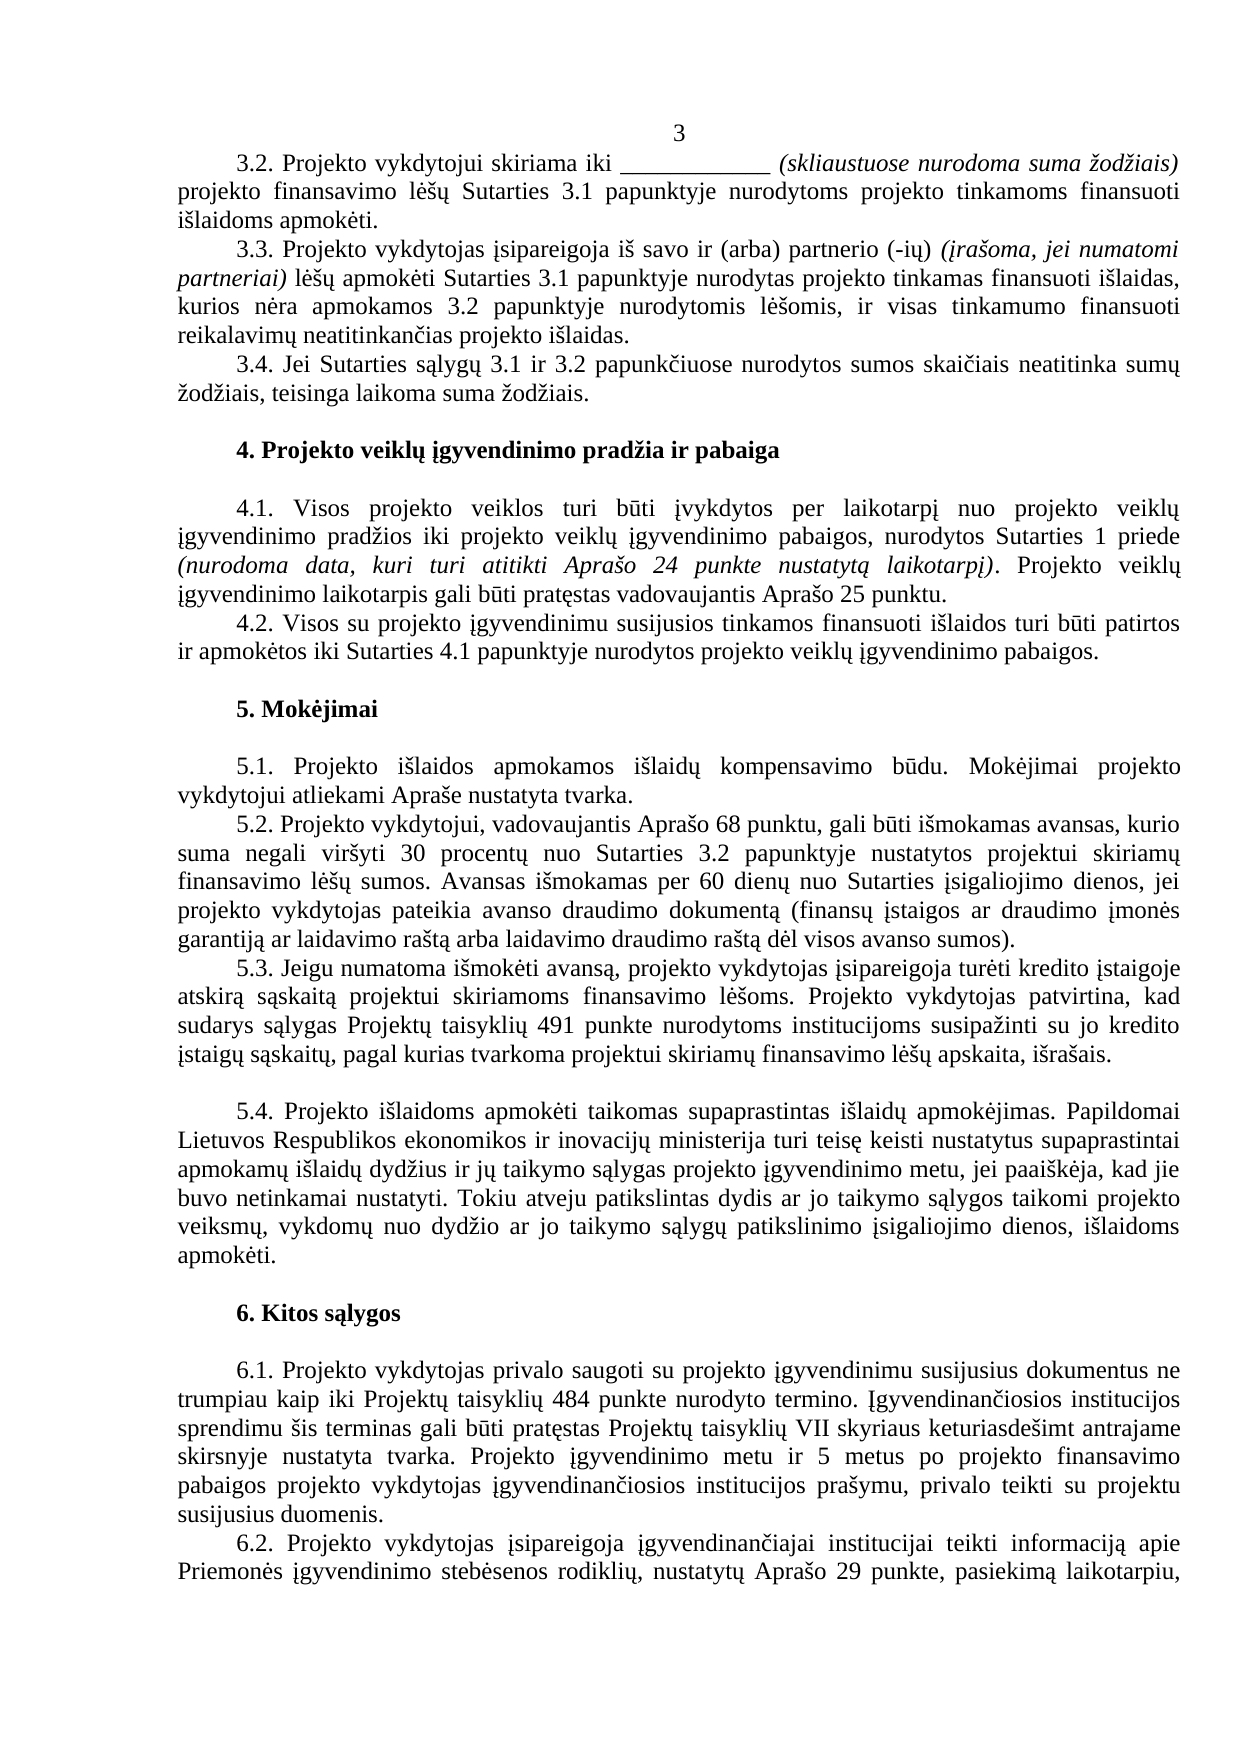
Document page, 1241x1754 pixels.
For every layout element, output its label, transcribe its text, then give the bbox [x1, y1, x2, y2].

text 3.3. Projekto vykdytojas įsipareigoja iš savo ir (arba) partnerio (-ių) (įrašoma, jei numatomi partneriai) lėšų apmokėti Sutarties 3.1 papunktyje nurodytas projekto tinkamas finansuoti išlaidas, kurios nėra apmokamos 3.2 papunktyje nurodytomis lėšomis, ir visas tinkamumo finansuoti reikalavimų neatitinkančias projekto išlaidas. [177, 234, 1181, 349]
text 5.4. Projekto išlaidoms apmokėti taikomas supaprastintas išlaidų apmokėjimas. Papildomai Lietuvos Respublikos ekonomikos ir inovacijų ministerija turi teisę keisti nustatytus supaprastintai apmokamų išlaidų dydžius ir jų taikymo sąlygas projekto įgyvendinimo metu, jei paaiškėja, kad jie buvo netinkamai nustatyti. Tokiu atveju patikslintas dydis ar jo taikymo sąlygos taikomi projekto veiksmų, vykdomų nuo dydžio ar jo taikymo sąlygų patikslinimo įsigaliojimo dienos, išlaidoms apmokėti. [177, 1096, 1181, 1269]
text 6.1. Projekto vykdytojas privalo saugoti su projekto įgyvendinimu susijusius dokumentus ne trumpiau kaip iki Projektų taisyklių 484 punkte nurodyto termino. Įgyvendinančiosios institucijos sprendimu šis terminas gali būti pratęstas Projektų taisyklių VII skyriaus keturiasdešimt antrajame skirsnyje nustatyta tvarka. Projekto įgyvendinimo metu ir 5 metus po projekto finansavimo pabaigos projekto vykdytojas įgyvendinančiosios institucijos prašymu, privalo teikti su projektu susijusius duomenis. [177, 1355, 1181, 1528]
text 6.2. Projekto vykdytojas įsipareigoja įgyvendinančiajai institucijai teikti informaciją apie Priemonės įgyvendinimo stebėsenos rodiklių, nustatytų Aprašo 29 punkte, pasiekimą laikotarpiu, [177, 1528, 1181, 1585]
text 6. Kitos sąlygos [177, 1298, 1181, 1326]
text 3.4. Jei Sutarties sąlygų 3.1 ir 3.2 papunkčiuose nurodytos sumos skaičiais neatitinka sumų žodžiais, teisinga laikoma suma žodžiais. [177, 349, 1181, 406]
text 5. Mokėjimai [177, 694, 1181, 723]
text 4.1. Visos projekto veiklos turi būti įvykdytos per laikotarpį nuo projekto veiklų įgyvendinimo pradžios iki projekto veiklų įgyvendinimo pabaigos, nurodytos Sutarties 1 priede (nurodoma data, kuri turi atitikti Aprašo 24 punkte nustatytą laikotarpį). Projekto veiklų įgyvendinimo laikotarpis gali būti pratęstas vadovaujantis Aprašo 25 punktu. [177, 493, 1181, 608]
text 5.3. Jeigu numatoma išmokėti avansą, projekto vykdytojas įsipareigoja turėti kredito įstaigoje atskirą sąskaitą projektui skiriamoms finansavimo lėšoms. Projekto vykdytojas patvirtina, kad sudarys sąlygas Projektų taisyklių 491 punkte nurodytoms institucijoms susipažinti su jo kredito įstaigų sąskaitų, pagal kurias tvarkoma projektui skiriamų finansavimo lėšų apskaita, išrašais. [177, 953, 1181, 1068]
text 5.2. Projekto vykdytojui, vadovaujantis Aprašo 68 punktu, gali būti išmokamas avansas, kurio suma negali viršyti 30 procentų nuo Sutarties 3.2 papunktyje nustatytos projektui skiriamų finansavimo lėšų sumos. Avansas išmokamas per 60 dienų nuo Sutarties įsigaliojimo dienos, jei projekto vykdytojas pateikia avanso draudimo dokumentą (finansų įstaigos ar draudimo įmonės garantiją ar laidavimo raštą arba laidavimo draudimo raštą dėl visos avanso sumos). [177, 809, 1181, 953]
text 4.2. Visos su projekto įgyvendinimu susijusios tinkamos finansuoti išlaidos turi būti patirtos ir apmokėtos iki Sutarties 4.1 papunktyje nurodytos projekto veiklų įgyvendinimo pabaigos. [177, 608, 1181, 665]
text 5.1. Projekto išlaidos apmokamos išlaidų kompensavimo būdu. Mokėjimai projekto vykdytojui atliekami Apraše nustatyta tvarka. [177, 751, 1181, 809]
text 3.2. Projekto vykdytojui skiriama iki ____________ (skliaustuose nurodoma suma žodžiais) projekto finansavimo lėšų Sutarties 3.1 papunktyje nurodytoms projekto tinkamoms finansuoti išlaidoms apmokėti. [177, 148, 1181, 234]
text 4. Projekto veiklų įgyvendinimo pradžia ir pabaiga [177, 435, 1181, 464]
